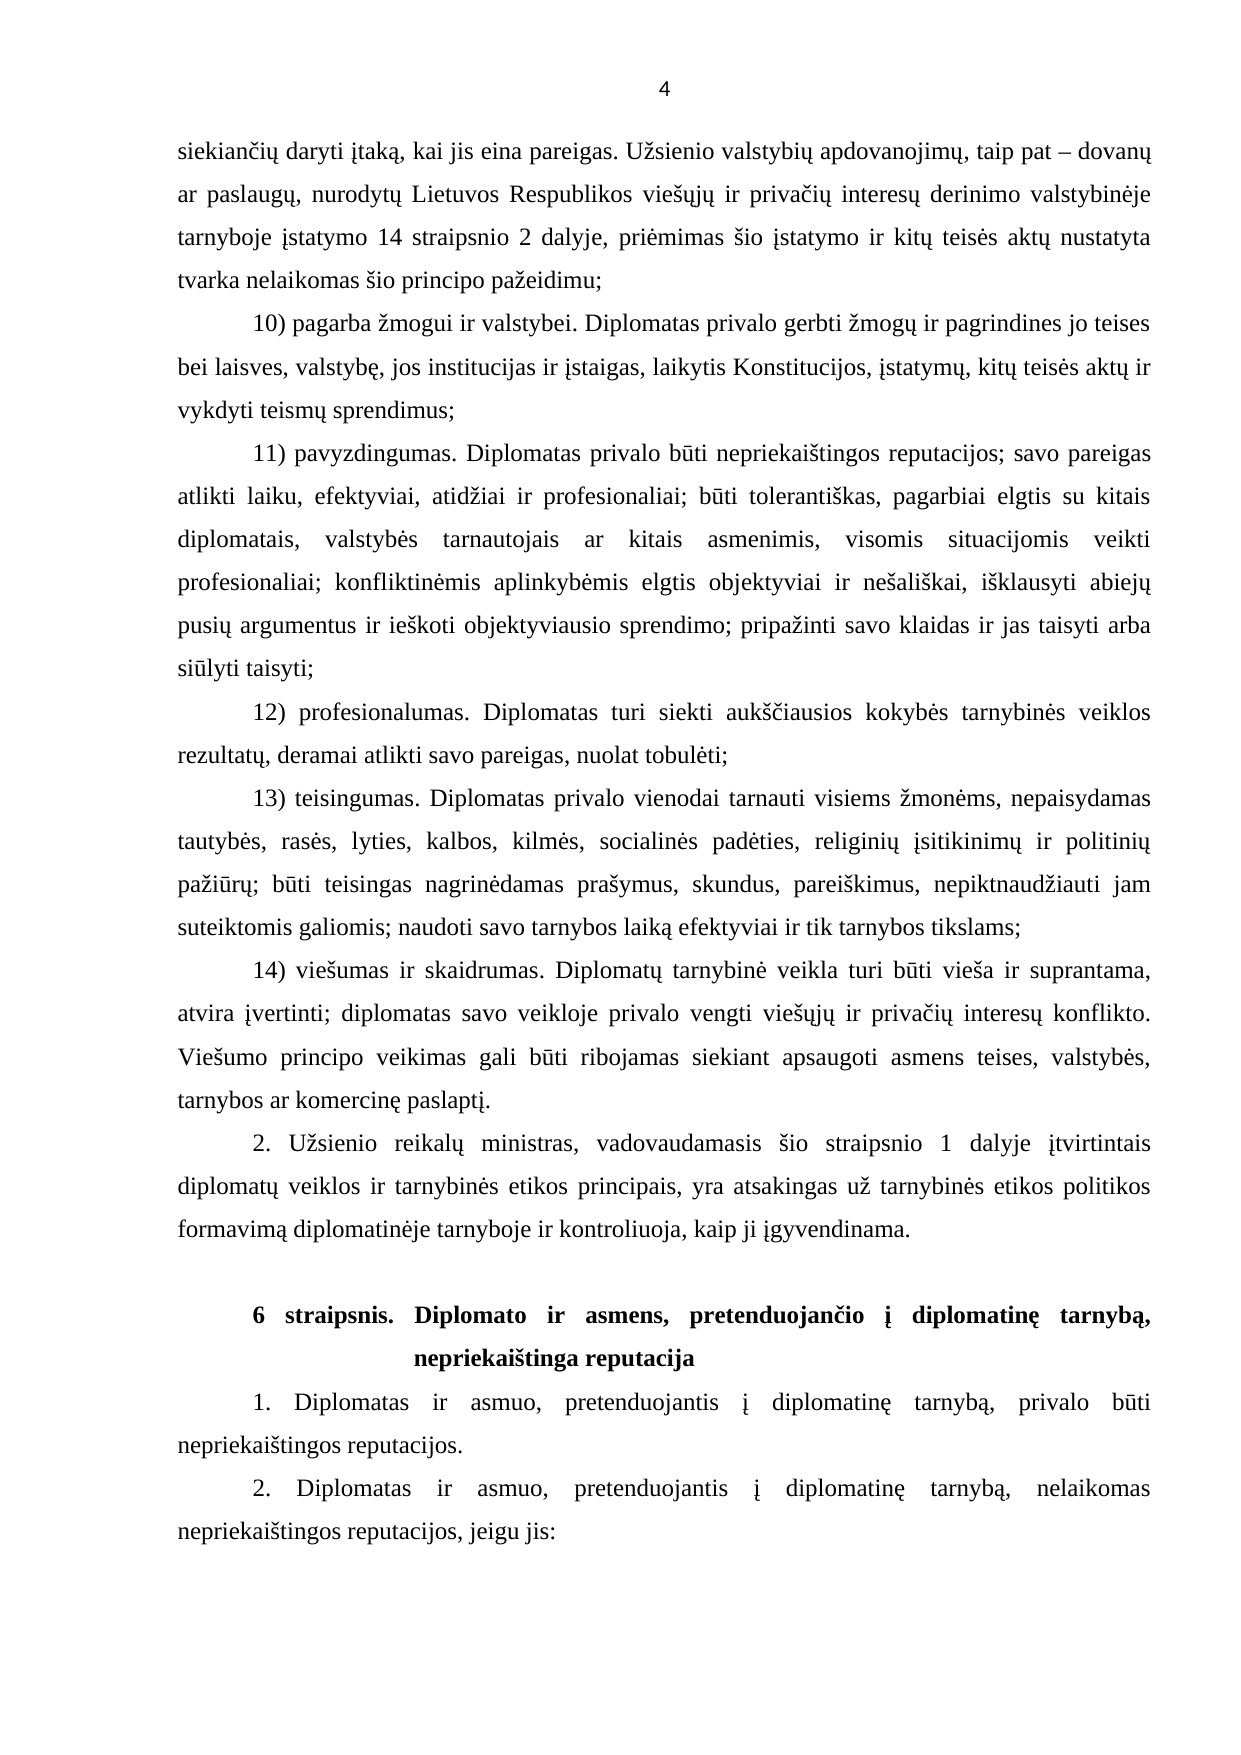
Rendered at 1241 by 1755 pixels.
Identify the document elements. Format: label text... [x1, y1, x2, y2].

text 14) viešumas ir skaidrumas. Diplomatų tarnybinė veikla turi būti vieša ir suprantama, atvira įvertinti; diplomatas savo veikloje privalo vengti viešųjų ir privačių interesų konflikto. Viešumo principo veikimas gali būti ribojamas siekiant apsaugoti asmens teises, valstybės, tarnybos ar komercinę paslaptį. [177, 955, 1152, 1113]
text siekiančių daryti įtaką, kai jis eina pareigas. Užsienio valstybių apdovanojimų, taip pat – dovanų ar paslaugų, nurodytų Lietuvos Respublikos viešųjų ir privačių interesų derinimo valstybinėje tarnyboje įstatymo 14 straipsnio 2 dalyje, priėmimas šio įstatymo ir kitų teisės aktų nustatyta tvarka nelaikomas šio principo pažeidimu; [177, 136, 1152, 294]
text 6 straipsnis. Diplomato ir asmens, pretenduojančio į diplomatinę tarnybą, nepriekaištinga reputacija [252, 1300, 1152, 1372]
text 2. Užsienio reikalų ministras, vadovaudamasis šio straipsnio 1 dalyje įtvirtintais diplomatų veiklos ir tarnybinės etikos principais, yra atsakingas už tarnybinės etikos politikos formavimą diplomatinėje tarnyboje ir kontroliuoja, kaip ji įgyvendinama. [177, 1128, 1152, 1243]
text 1. Diplomatas ir asmuo, pretenduojantis į diplomatinę tarnybą, privalo būti nepriekaištingos reputacijos. [177, 1387, 1152, 1458]
text 10) pagarba žmogui ir valstybei. Diplomatas privalo gerbti žmogų ir pagrindines jo teises bei laisves, valstybę, jos institucijas ir įstaigas, laikytis Konstitucijos, įstatymų, kitų teisės aktų ir vykdyti teismų sprendimus; [177, 308, 1152, 423]
text 2. Diplomatas ir asmuo, pretenduojantis į diplomatinę tarnybą, nelaikomas nepriekaištingos reputacijos, jeigu jis: [177, 1473, 1152, 1545]
text 11) pavyzdingumas. Diplomatas privalo būti nepriekaištingos reputacijos; savo pareigas atlikti laiku, efektyviai, atidžiai ir profesionaliai; būti tolerantiškas, pagarbiai elgtis su kitais diplomatais, valstybės tarnautojais ar kitais asmenimis, visomis situacijomis veikti profesionaliai; konfliktinėmis aplinkybėmis elgtis objektyviai ir nešališkai, išklausyti abiejų pusių argumentus ir ieškoti objektyviausio sprendimo; pripažinti savo klaidas ir jas taisyti arba siūlyti taisyti; [177, 438, 1152, 682]
text 13) teisingumas. Diplomatas privalo vienodai tarnauti visiems žmonėms, nepaisydamas tautybės, rasės, lyties, kalbos, kilmės, socialinės padėties, religinių įsitikinimų ir politinių pažiūrų; būti teisingas nagrinėdamas prašymus, skundus, pareiškimus, nepiktnaudžiauti jam suteiktomis galiomis; naudoti savo tarnybos laiką efektyviai ir tik tarnybos tikslams; [177, 783, 1152, 941]
text 12) profesionalumas. Diplomatas turi siekti aukščiausios kokybės tarnybinės veiklos rezultatų, deramai atlikti savo pareigas, nuolat tobulėti; [177, 697, 1152, 768]
